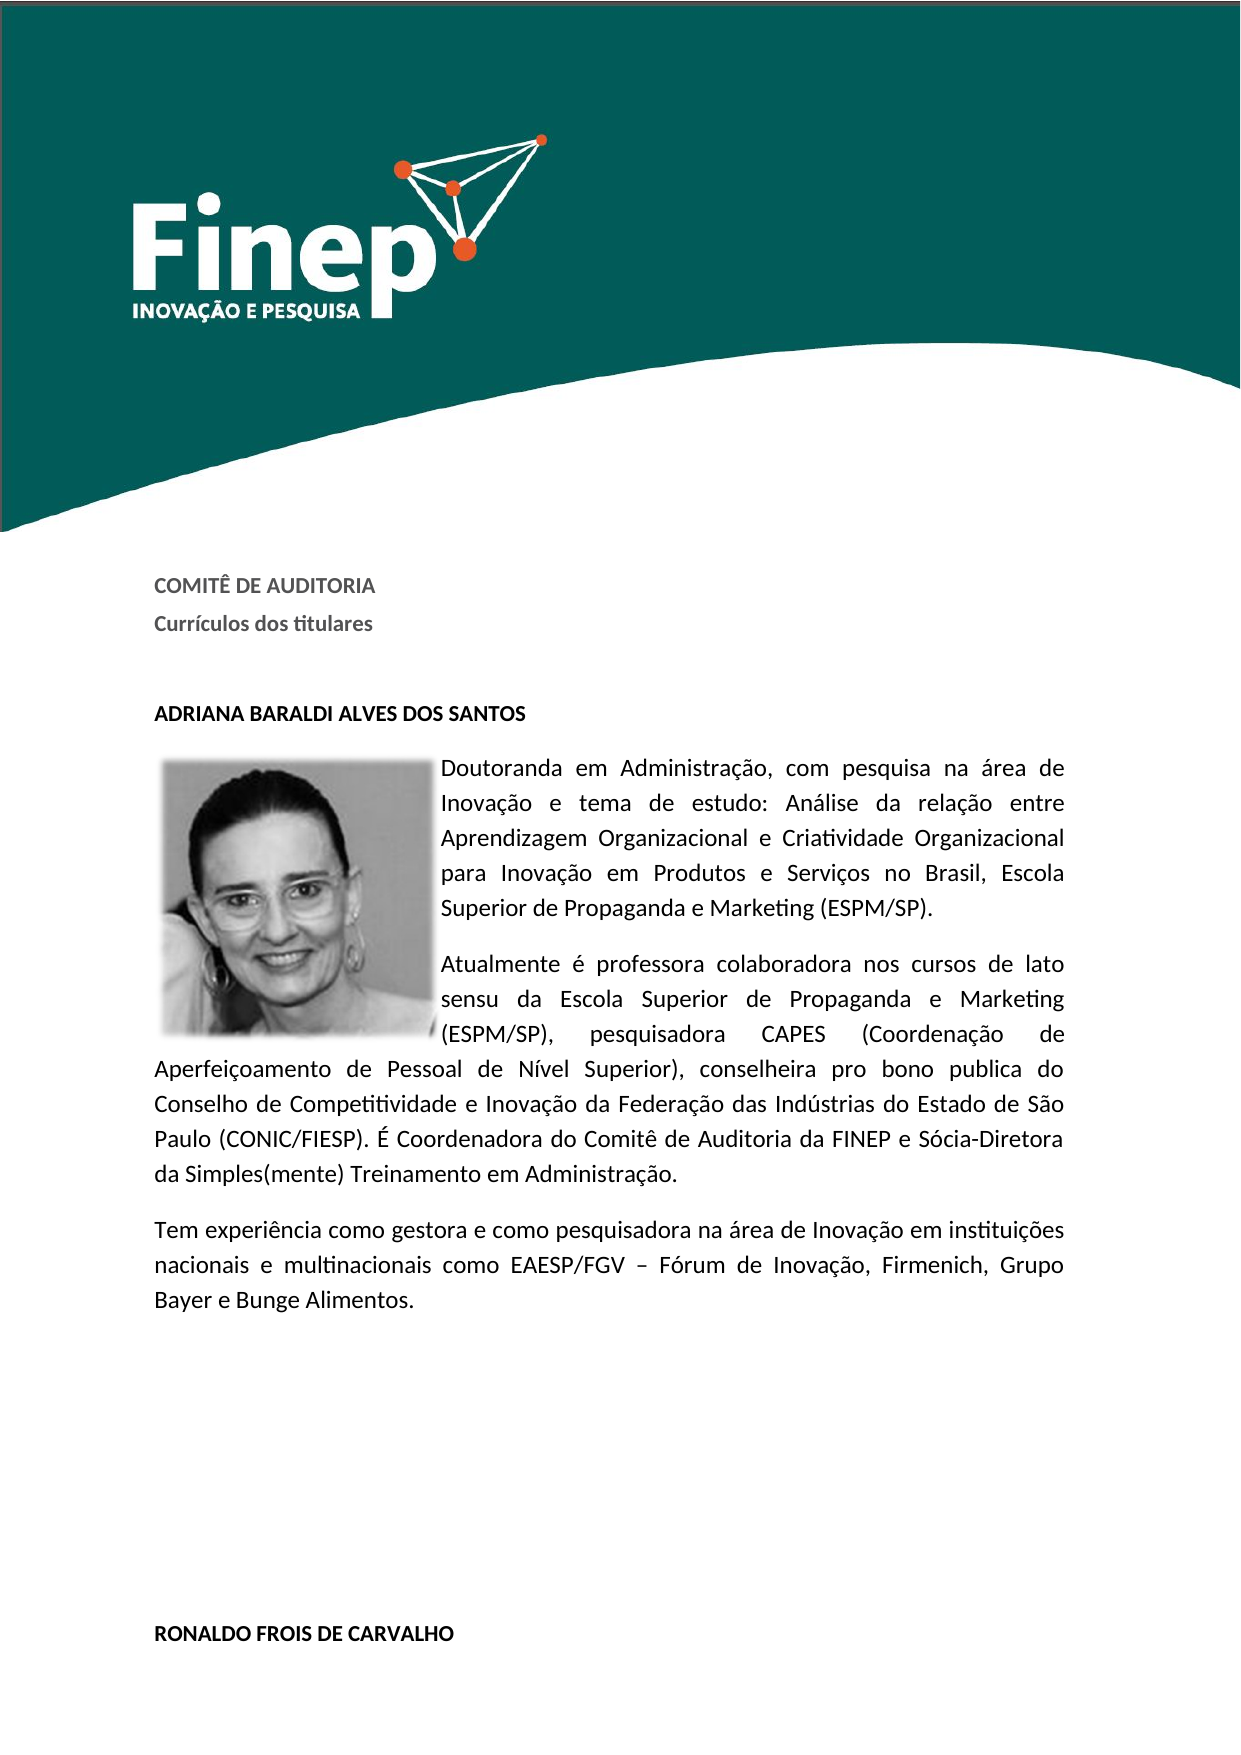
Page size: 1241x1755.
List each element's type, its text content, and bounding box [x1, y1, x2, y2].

text RONALDO FROIS DE CARVALHO [154, 1619, 1066, 1647]
text Atualmente é professora colaboradora nos cursos de lato sensu da Escola Superior de Propaganda e Marketing (ESPM/SP), pesquisadora CAPES (Coordenação de Aperfeiçoamento de Pessoal de Nível Superior), conselheira pro bono publica do Conselho de Competitividade e Inovação da Federação das Indústrias do Estado de São Paulo (CONIC/FIESP). É Coordenadora do Comitê de Auditoria da FINEP e Sócia-Diretora da Simples(mente) Treinamento em Administração. [154, 948, 1066, 1189]
text COMITÊ DE AUDITORIA Currículos dos titulares [154, 562, 1066, 637]
text Doutoranda em Administração, com pesquisa na área de Inovação e tema de estudo: Análise da relação entre Aprendizagem Organizacional e Criatividade Organizacional para Inovação em Produtos e Serviços no Brasil, Escola Superior de Propaganda e Marketing (ESPM/SP). [154, 752, 1066, 923]
text Tem experiência como gestora e como pesquisadora na área de Inovação em instituições nacionais e multinacionais como EAESP/FGV – Fórum de Inovação, Firmenich, Grupo Bayer e Bunge Alimentos. [154, 1214, 1066, 1315]
text ADRIANA BARALDI ALVES DOS SANTOS [154, 699, 1066, 727]
